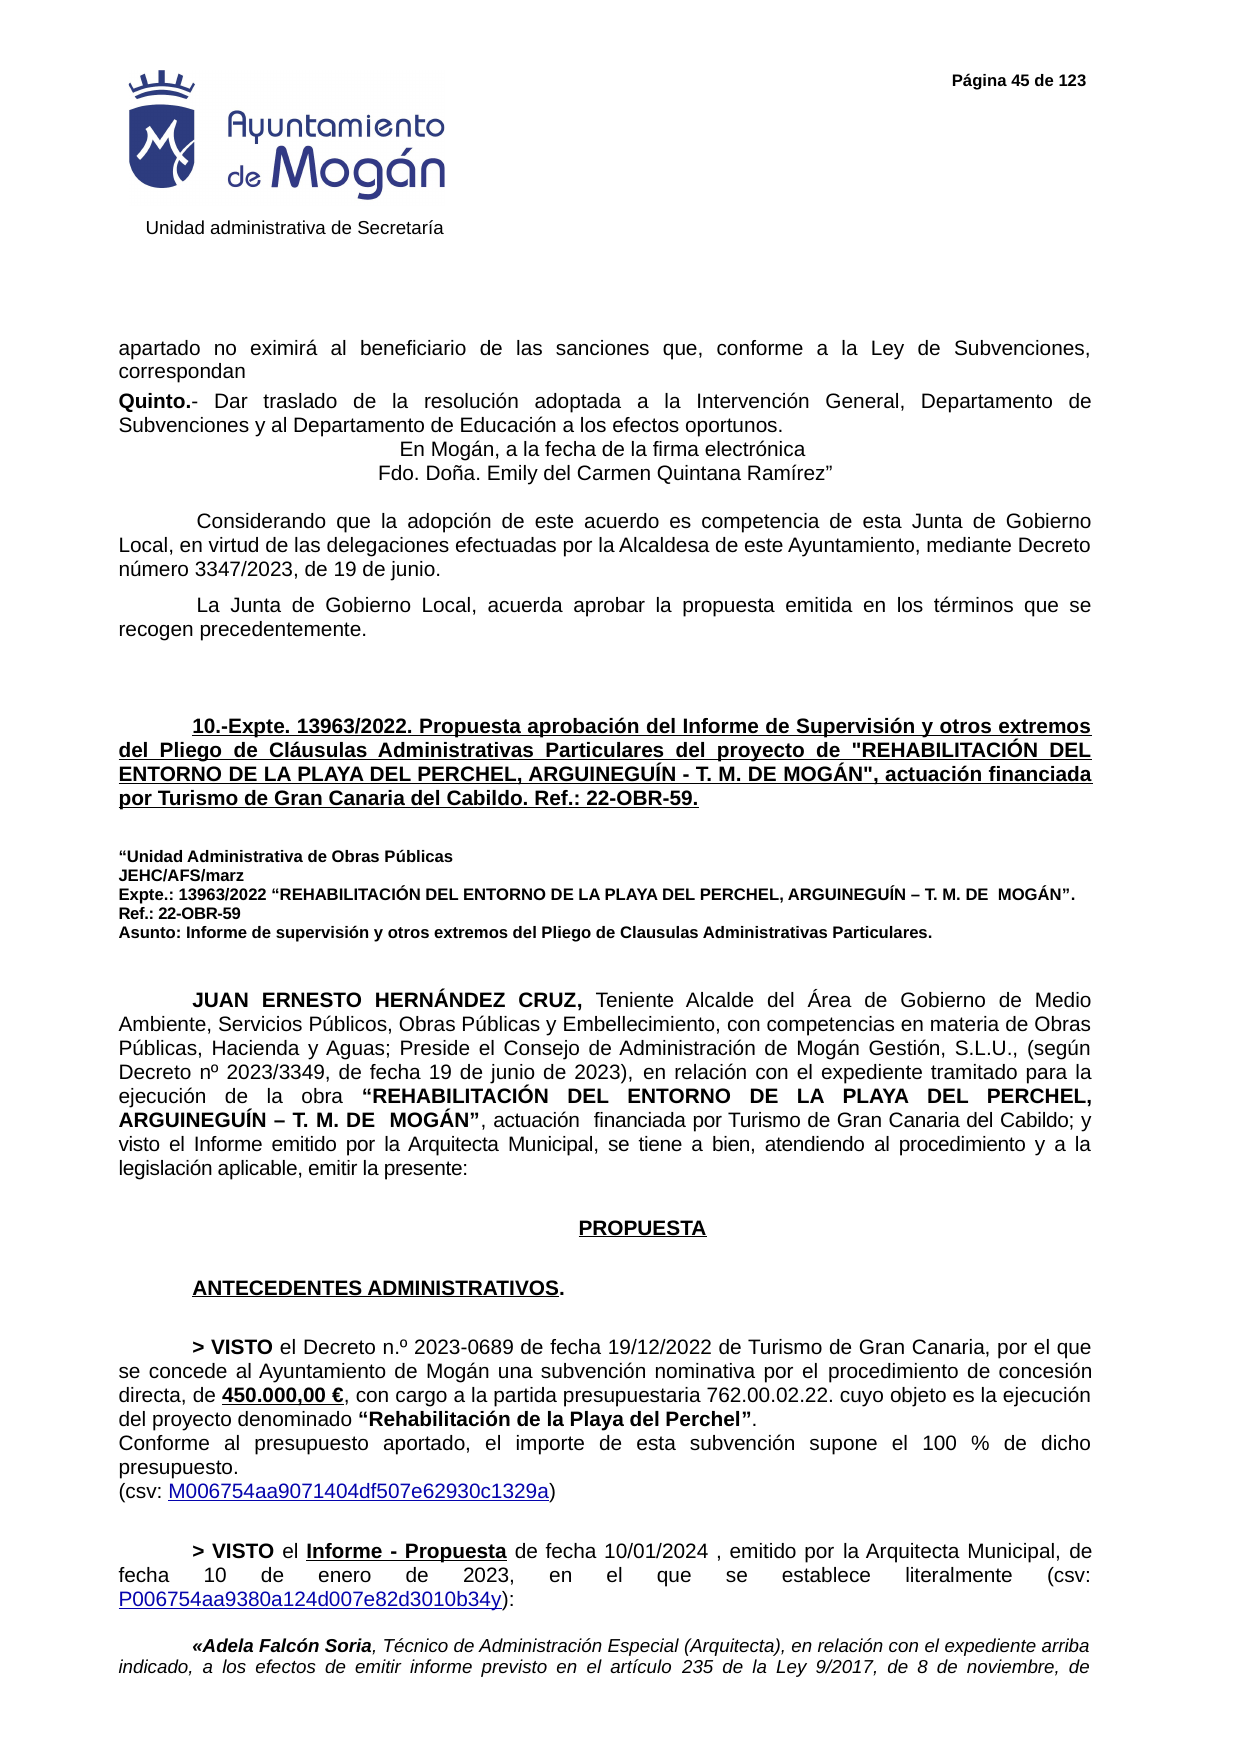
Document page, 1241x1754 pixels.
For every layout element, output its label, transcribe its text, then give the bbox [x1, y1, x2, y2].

picture [128, 70, 445, 206]
text En Mogán, a la fecha de la firma electrónica [118, 437, 1092, 461]
text > VISTO el Decreto n.º 2023-0689 de fecha 19/12/2022 de Turismo de Gran Canaria, por el que se concede al Ayuntamiento de Mogán una subvención nominativa por el procedimiento de concesión directa, de 450.000,00 €, con cargo a la partida presupuestaria 762.00.02.22. cuyo objeto es la ejecución del proyecto denominado “Rehabilitación de la Playa del Perchel”. [118, 1335, 1092, 1431]
text Fdo. Doña. Emily del Carmen Quintana Ramírez” [118, 461, 1092, 485]
text “Unidad Administrativa de Obras Públicas [118, 846, 1092, 866]
text ENTORNO DE LA PLAYA DEL PERCHEL, ARGUINEGUÍN - T. M. DE MOGÁN", actuación financiada [118, 760, 1092, 783]
text ANTECEDENTES ADMINISTRATIVOS. [118, 1275, 1092, 1299]
text JUAN ERNESTO HERNÁNDEZ CRUZ, Teniente Alcalde del Área de Gobierno de Medio Ambiente, Servicios Públicos, Obras Públicas y Embellecimiento, con competencias en materia de Obras Públicas, Hacienda y Aguas; Preside el Consejo de Administración de Mogán Gestión, S.L.U., (según Decreto nº 2023/3349, de fecha 19 de junio de 2023), en relación con el expediente tramitado para la ejecución de la obra “REHABILITACIÓN DEL ENTORNO DE LA PLAYA DEL PERCHEL, ARGUINEGUÍN – T. M. DE MOGÁN”, actuación financiada por Turismo de Gran Canaria del Cabildo; y visto el Informe emitido por la Arquitecta Municipal, se tiene a bien, atendiendo al procedimiento y a la legislación aplicable, emitir la presente: [118, 988, 1092, 1179]
text Ref.: 22-OBR-59 [118, 904, 1092, 923]
text apartado no eximirá al beneficiario de las sanciones que, conforme a la Ley de Subvenciones, correspondan [118, 335, 1092, 383]
text (csv: M006754aa9071404df507e62930c1329a) [118, 1479, 1092, 1503]
text > VISTO el Informe - Propuesta de fecha 10/01/2024 , emitido por la Arquitecta Municipal, de fecha 10 de enero de 2023, en el que se establece literalmente (csv: P006754aa9380a124d007e82d3010b34y): [118, 1539, 1092, 1611]
text Conforme al presupuesto aportado, el importe de esta subvención supone el 100 % de dicho presupuesto. [118, 1431, 1092, 1479]
text Asunto: Informe de supervisión y otros extremos del Pliego de Clausulas Administrativas Particulares. [118, 923, 1092, 942]
text «Adela Falcón Soria, Técnico de Administración Especial (Arquitecta), en relación con el expediente arriba indicado, a los efectos de emitir informe previsto en el artículo 235 de la Ley 9/2017, de 8 de noviembre, de [118, 1635, 1092, 1678]
text Quinto.- Dar traslado de la resolución adoptada a la Intervención General, Departamento de Subvenciones y al Departamento de Educación a los efectos oportunos. [118, 389, 1092, 437]
text JEHC/AFS/marz [118, 866, 1092, 885]
text Expte.: 13963/2022 “REHABILITACIÓN DEL ENTORNO DE LA PLAYA DEL PERCHEL, ARGUINEGUÍN – T. M. DE MOGÁN”. [118, 885, 1092, 904]
text 10.-Expte. 13963/2022. Propuesta aprobación del Informe de Supervisión y otros extremos del Pliego de Cláusulas Administrativas Particulares del proyecto de "REHABILITACIÓN DEL [118, 690, 1092, 759]
text La Junta de Gobierno Local, acuerda aprobar la propuesta emitida en los términos que se recogen precedentemente. [118, 593, 1092, 641]
text por Turismo de Gran Canaria del Cabildo. Ref.: 22-OBR-59. [118, 784, 1092, 810]
text PROPUESTA [118, 1215, 1092, 1239]
text Considerando que la adopción de este acuerdo es competencia de esta Junta de Gobierno Local, en virtud de las delegaciones efectuadas por la Alcaldesa de este Ayuntamiento, mediante Decreto número 3347/2023, de 19 de junio. [118, 509, 1092, 581]
